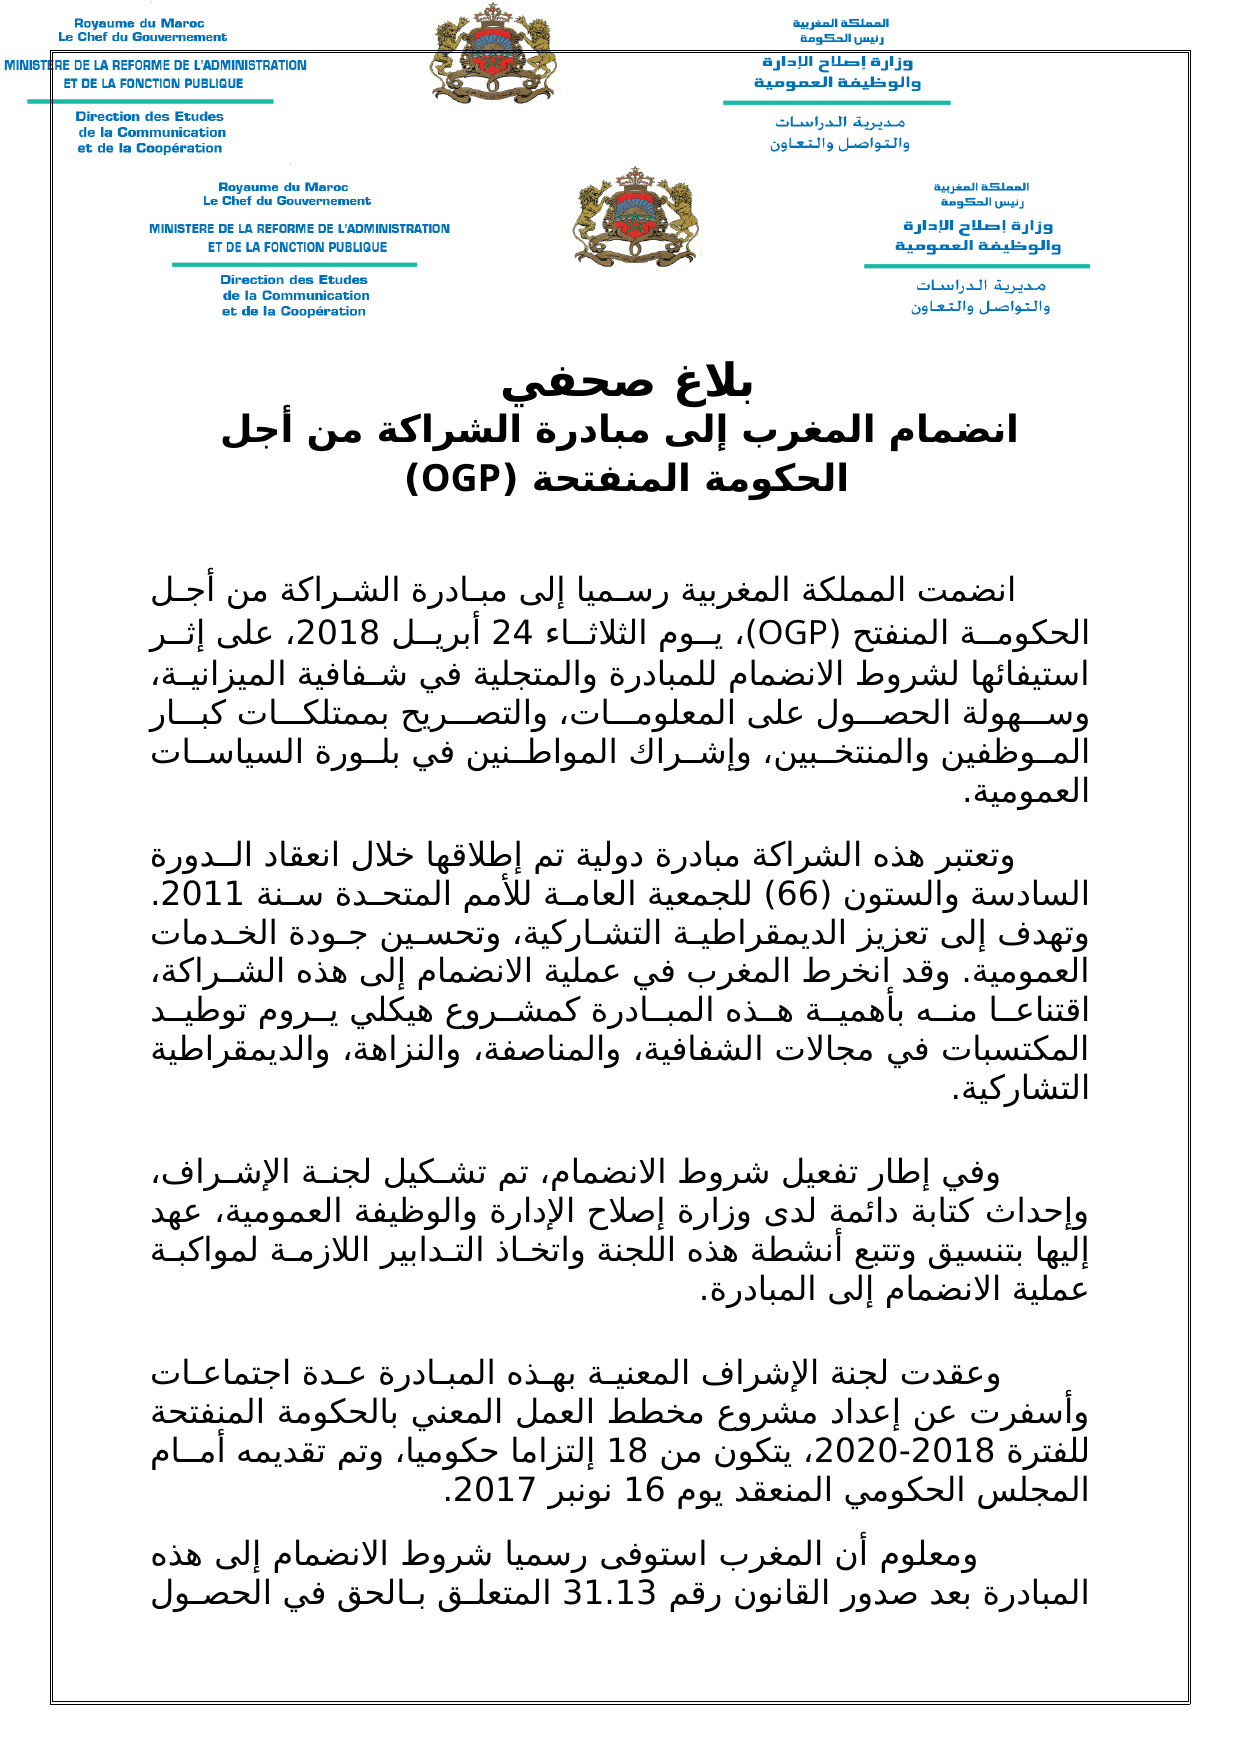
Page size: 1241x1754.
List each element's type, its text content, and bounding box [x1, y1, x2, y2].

text بلاغ صحفي [150, 354, 1090, 407]
text وتعتبر هذه الشراكة مبادرة دولية تم إطلاقها خلال انعقاد الدورة السادسة والستون (66) للجمعية العامة للأمم المتحدة سنة 2011. وتهدف إلى تعزيز الديمقراطية التشاركية، وتحسين جودة الخدمات العمومية. وقد انخرط المغرب في عملية الانضمام إلى هذه الشراكة، اقتناعا منه بأهمية هذه المبادرة كمشروع هيكلي يروم توطيد المكتسبات في مجالات الشفافية، والمناصفة، والنزاهة، والديمقراطية التشاركية. [150, 835, 1090, 1107]
text وفي إطار تفعيل شروط الانضمام، تم تشكيل لجنة الإشراف، وإحداث كتابة دائمة لدى وزارة إصلاح الإدارة والوظيفة العمومية، عهد إليها بتنسيق وتتبع أنشطة هذه اللجنة واتخاذ التدابير اللازمة لمواكبة عملية الانضمام إلى المبادرة. [150, 1153, 1090, 1308]
text انضمت المملكة المغربية رسميا إلى مبادرة الشراكة من أجل الحكومة المنفتح (OGP)، يوم الثلاثاء 24 أبريل 2018، على إثر استيفائها لشروط الانضمام للمبادرة والمتجلية في شفافية الميزانية، وسهولة الحصول على المعلومات، والتصريح بممتلكات كبار الموظفين والمنتخبين، وإشراك المواطنين في بلورة السياسات العمومية. [150, 570, 1090, 810]
text ومعلوم أن المغرب استوفى رسميا شروط الانضمام إلى هذه المبادرة بعد صدور القانون رقم 31.13 المتعلق بالحق في الحصول إلى المعلومة بالجريدة الرسمية، بتاريخ 12 مارس 2018. وبعد ذلك بعث الوزير المنتدب لدى رئيس الحكومة المكلف بإصلاح الإدارة والوظيفة العمومية، رسالة نوايا إلى أعضاء لجنة الإشراف لمبادرة الشراكة من أجل الحكومة المنفتحة، بتاريخ 12 أبريل 2018، تطلب فيها الانضمام إلى المبادرة. وتم الرد بالموافقة والإعلان رسميا عن انضمام المغرب لمبادرة الشراكة من أجل الحكومة المنفتحة. [150, 1534, 1090, 1612]
text انضمام المغرب إلى مبادرة الشراكة من أجل الحكومة المنفتحة (OGP) [150, 407, 1090, 502]
text وعقدت لجنة الإشراف المعنية بهذه المبادرة عدة اجتماعات وأسفرت عن إعداد مشروع مخطط العمل المعني بالحكومة المنفتحة للفترة 2018-2020، يتكون من 18 إلتزاما حكوميا، وتم تقديمه أمام المجلس الحكومي المنعقد يوم 16 نونبر 2017. [150, 1354, 1090, 1509]
